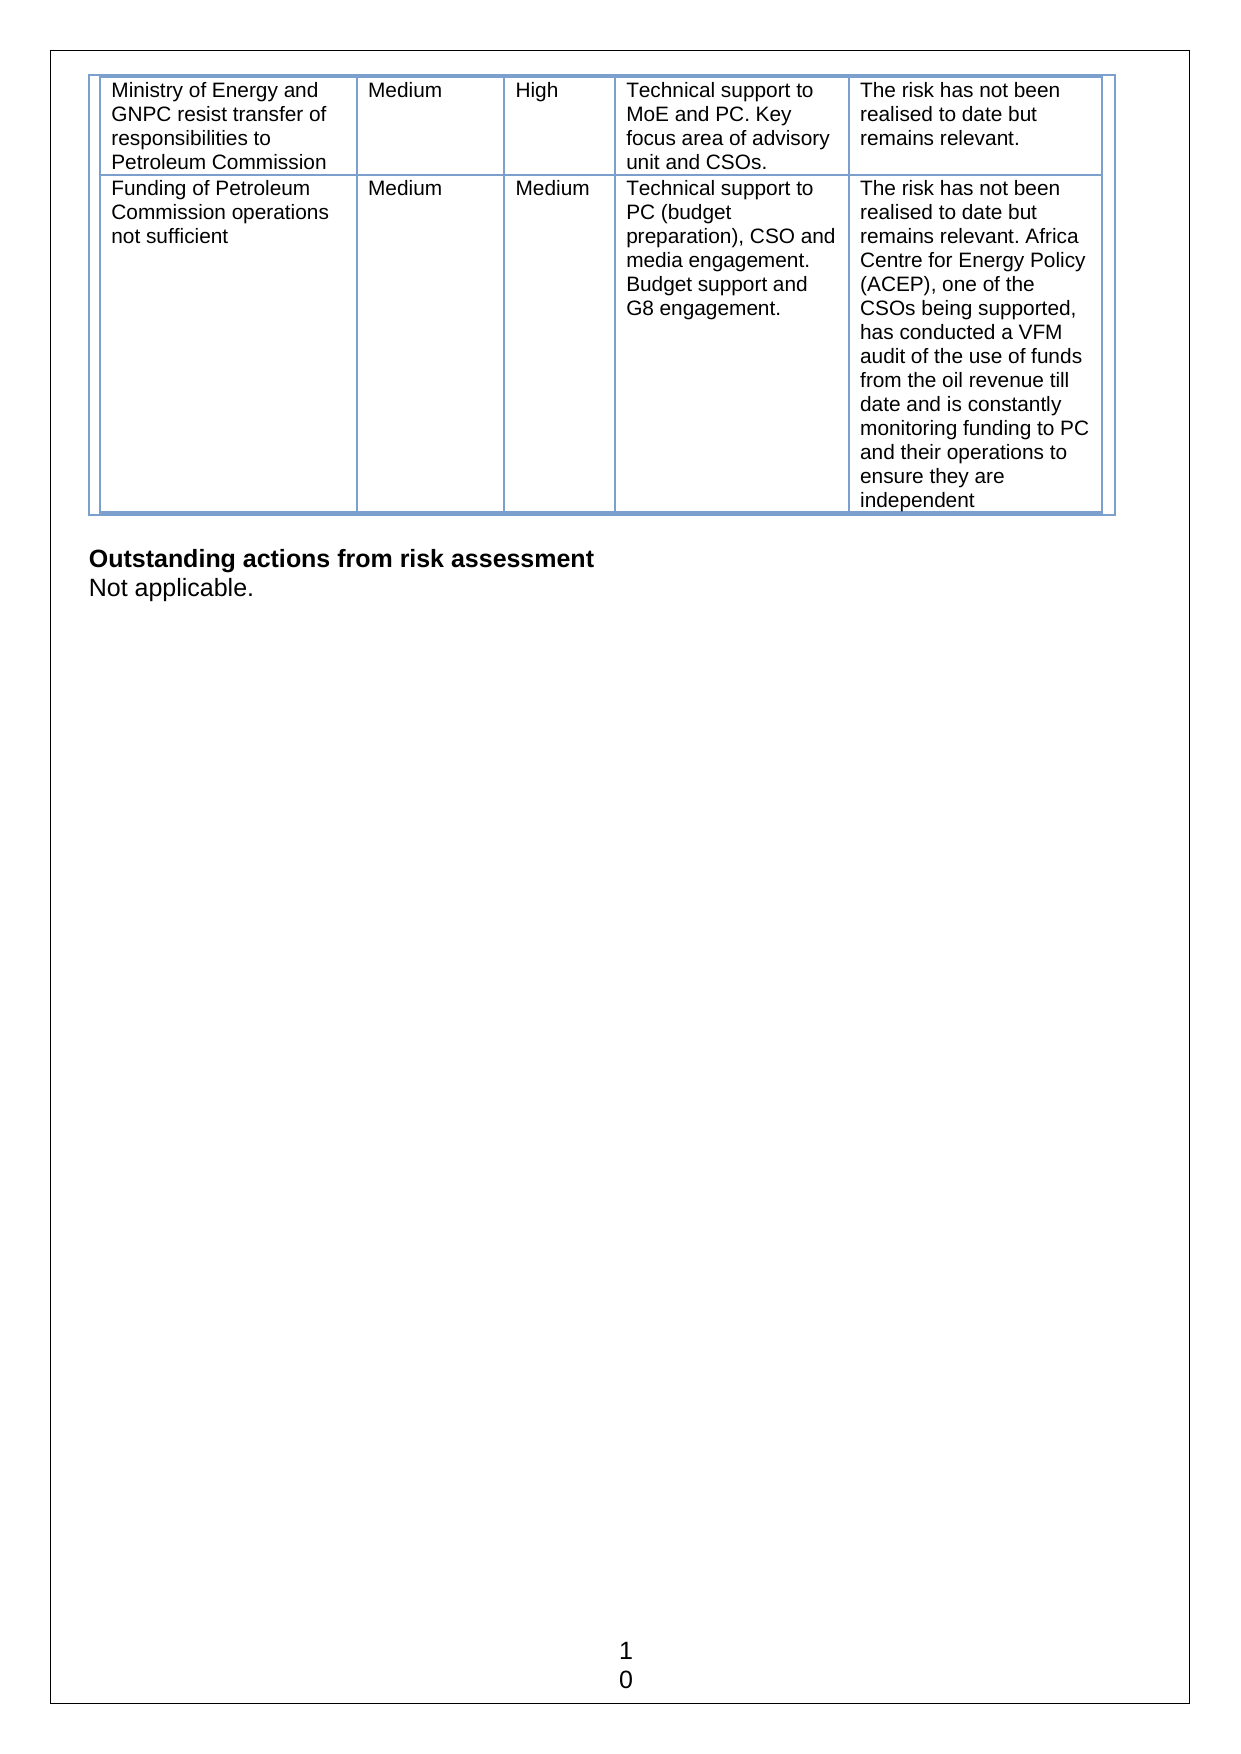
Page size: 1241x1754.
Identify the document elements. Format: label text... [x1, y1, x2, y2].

table_cell Medium [358, 176, 503, 511]
table_cell Medium [358, 78, 503, 174]
table_cell Technical support to PC (budget preparation), CSO and media engagement. Budget support and G8 engagement. [616, 176, 848, 511]
table_header [90, 76, 99, 513]
table_cell Funding of Petroleum Commission operations not sufficient [101, 176, 356, 511]
table_cell High [505, 78, 614, 174]
table_header [1103, 76, 1114, 513]
table_cell Medium [505, 176, 614, 511]
text Not applicable. [89, 573, 1152, 602]
table_cell The risk has not been realised to date but remains relevant. Africa Centre for Energy Policy (ACEP), one of the CSOs being supported, has conducted a VFM audit of the use of funds from the oil revenue till date and is constantly monitoring funding to PC and their operations to ensure they are independent [850, 176, 1101, 511]
table_cell The risk has not been realised to date but remains relevant. [850, 78, 1101, 174]
table_cell Technical support to MoE and PC. Key focus area of advisory unit and CSOs. [616, 78, 848, 174]
table_cell Ministry of Energy and GNPC resist transfer of responsibilities to Petroleum Commission [101, 78, 356, 174]
text Outstanding actions from risk assessment [89, 544, 1152, 573]
